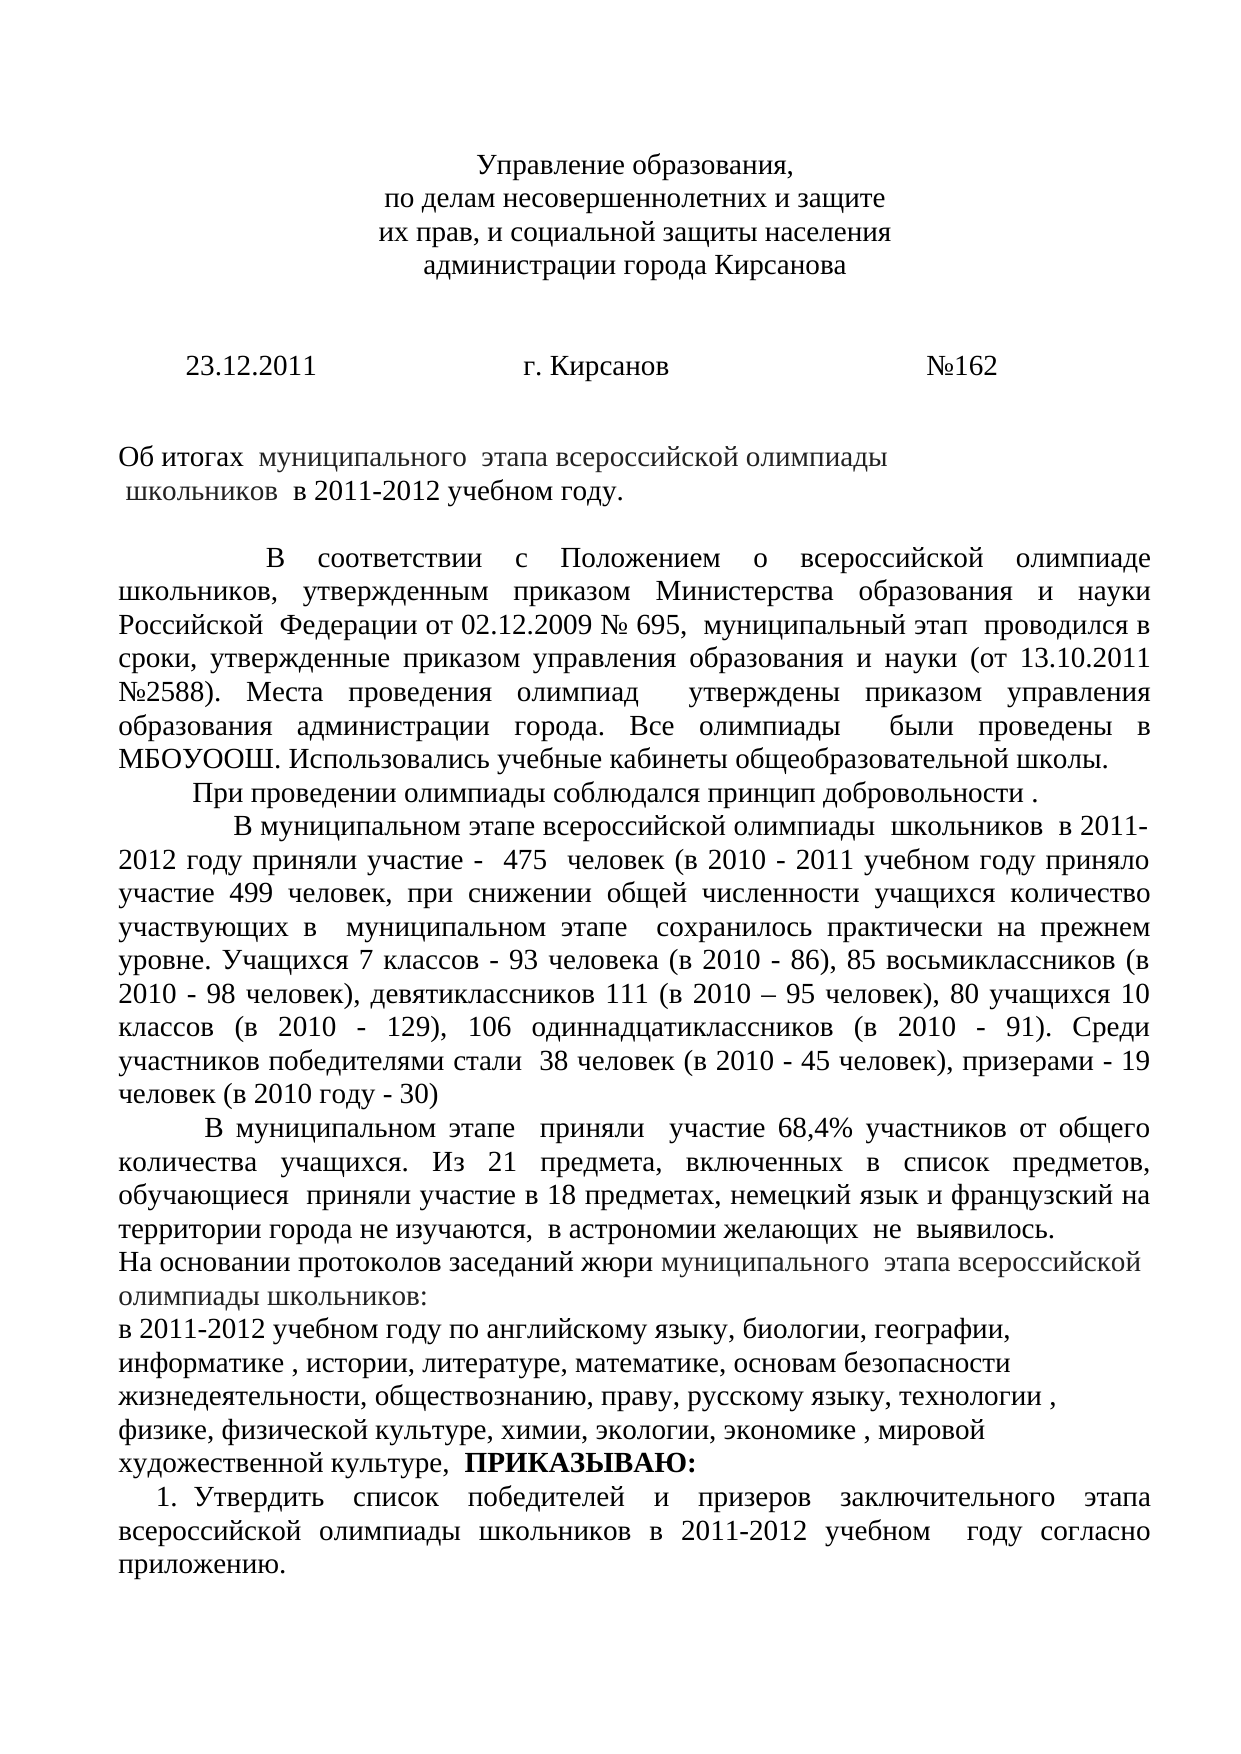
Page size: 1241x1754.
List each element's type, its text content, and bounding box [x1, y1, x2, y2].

text В муниципальном этапе приняли участие 68,4% участников от общего количества учащихся. Из 21 предмета, включенных в список предметов, обучающиеся приняли участие в 18 предметах, немецкий язык и французский на территории города не изучаются, в астрономии желающих не выявилось. [118, 1110, 1152, 1244]
text На основании протоколов заседаний жюри муниципального этапа всероссийской олимпиады школьников: в 2011-2012 учебном году по английскому языку, биологии, географии, информатике , истории, литературе, математике, основам безопасности жизнедеятельности, обществознанию, праву, русскому языку, технологии , физике, физической культуре, химии, экологии, экономике , мировой художественной культуре, ПРИКАЗЫВАЮ: [118, 1244, 1152, 1479]
text школьников в 2011-2012 учебном году. [118, 473, 1152, 506]
table_header г. Кирсанов [395, 348, 793, 382]
text их прав, и социальной защиты населения [118, 214, 1152, 247]
table_header 23.12.2011 [107, 348, 395, 382]
text Управление образования, [118, 147, 1152, 180]
table_header №162 [793, 348, 1131, 382]
text по делам несовершеннолетних и защите [118, 180, 1152, 214]
text В соответствии с Положением о всероссийской олимпиаде школьников, утвержденным приказом Министерства образования и науки Российской Федерации от 02.12.2009 № 695, муниципальный этап проводился в сроки, утвержденные приказом управления образования и науки (от 13.10.2011 №2588). Места проведения олимпиад утверждены приказом управления образования администрации города. Все олимпиады были проведены в МБОУООШ. Использовались учебные кабинеты общеобразовательной школы. [118, 540, 1152, 775]
text В муниципальном этапе всероссийской олимпиады школьников в 2011-2012 году приняли участие - 475 человек (в 2010 - 2011 учебном году приняло участие 499 человек, при снижении общей численности учащихся количество участвующих в муниципальном этапе сохранилось практически на прежнем уровне. Учащихся 7 классов - 93 человека (в 2010 - 86), 85 восьмиклассников (в 2010 - 98 человек), девятиклассников 111 (в 2010 – 95 человек), 80 учащихся 10 классов (в 2010 - 129), 106 одиннадцатиклассников (в 2010 - 91). Среди участников победителями стали 38 человек (в 2010 - 45 человек), призерами - 19 человек (в 2010 году - 30) [118, 808, 1152, 1110]
list Утвердить список победителей и призеров заключительного этапа всероссийской олимпиады школьников в 2011-2012 учебном году согласно приложению. [118, 1479, 1152, 1580]
text Об итогах муниципального этапа всероссийской олимпиады [118, 439, 1152, 473]
text администрации города Кирсанова [118, 247, 1152, 281]
text При проведении олимпиады соблюдался принцип добровольности . [118, 775, 1152, 808]
